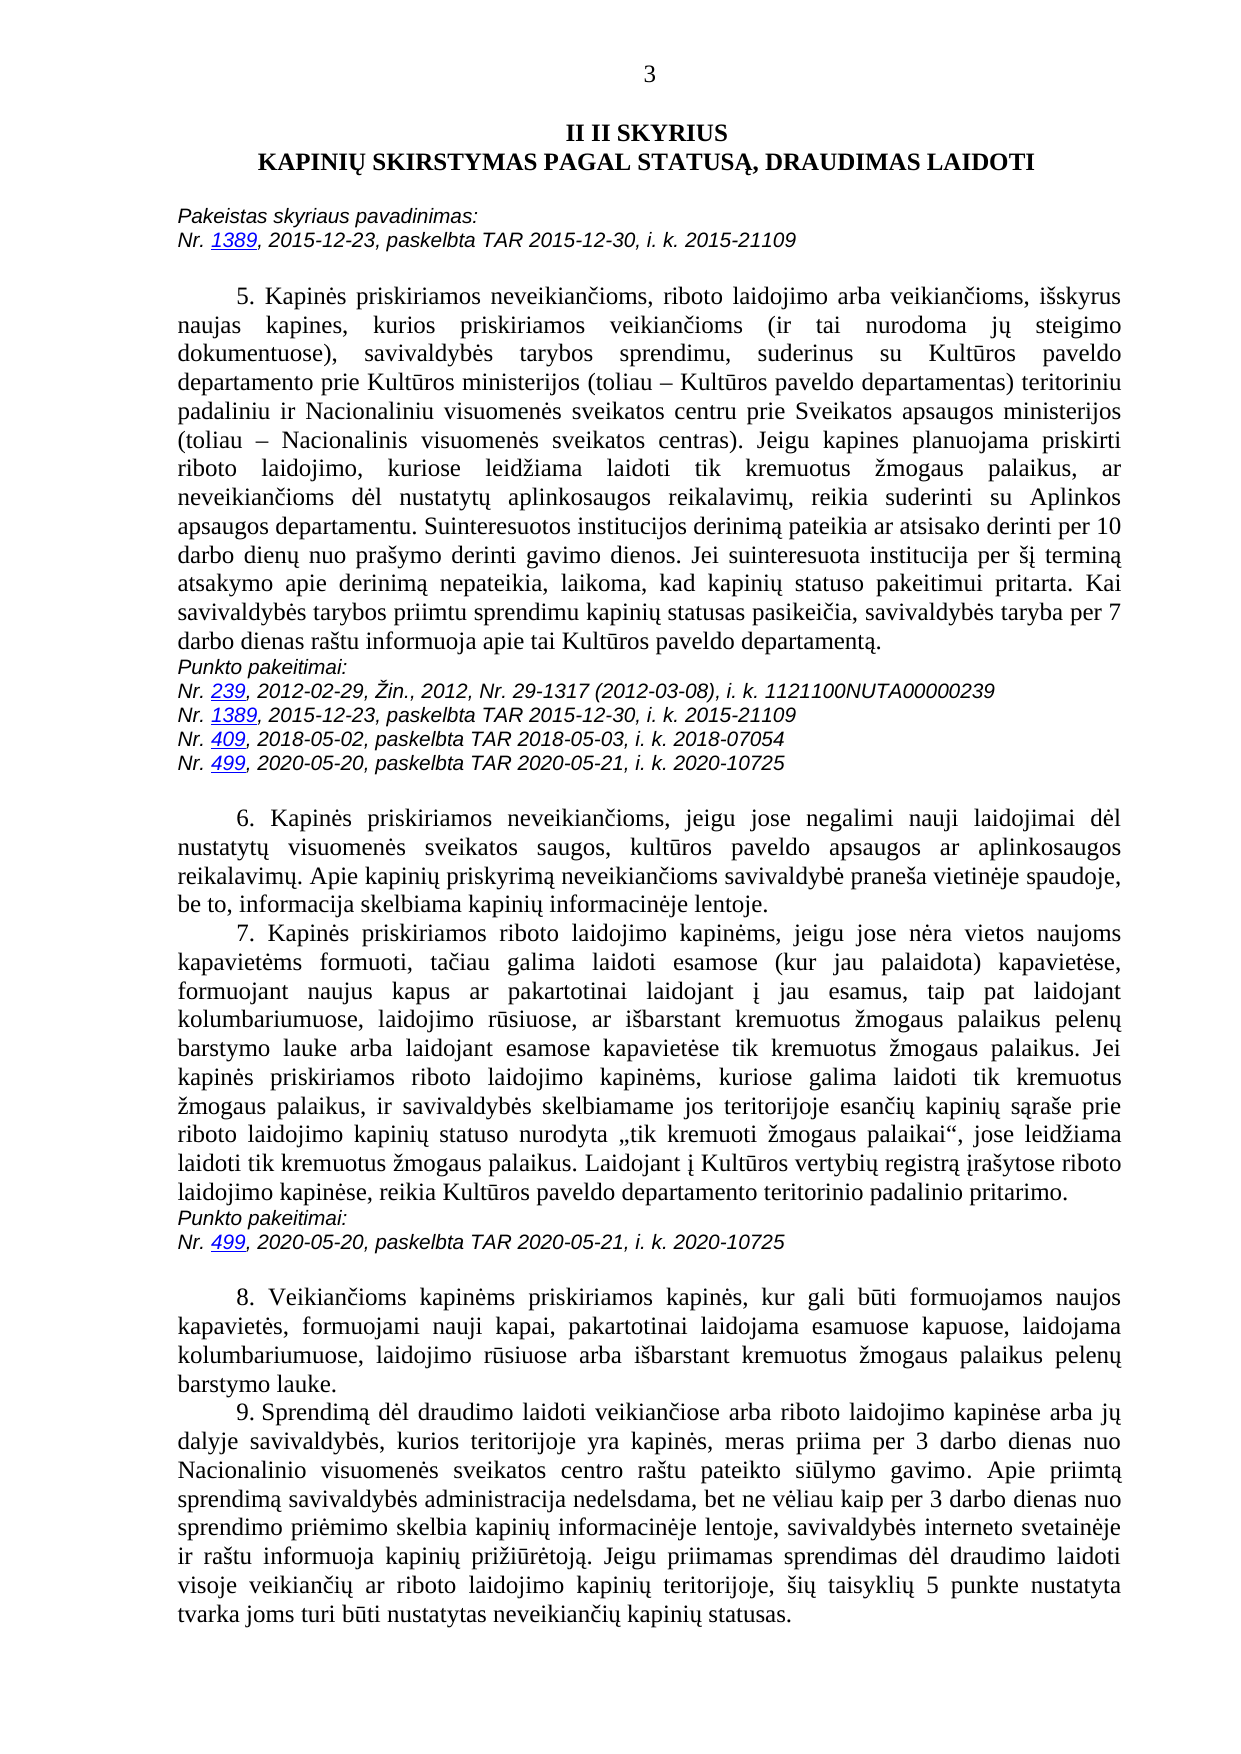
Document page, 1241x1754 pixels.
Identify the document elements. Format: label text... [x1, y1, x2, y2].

text 5. Kapinės priskiriamos neveikiančioms, riboto laidojimo arba veikiančioms, išskyrus naujas kapines, kurios priskiriamos veikiančioms (ir tai nurodoma jų steigimo dokumentuose), savivaldybės tarybos sprendimu, suderinus su Kultūros paveldo departamento prie Kultūros ministerijos (toliau – Kultūros paveldo departamentas) teritoriniu padaliniu ir Nacionaliniu visuomenės sveikatos centru prie Sveikatos apsaugos ministerijos (toliau – Nacionalinis visuomenės sveikatos centras). Jeigu kapines planuojama priskirti riboto laidojimo, kuriose leidžiama laidoti tik kremuotus žmogaus palaikus, ar neveikiančioms dėl nustatytų aplinkosaugos reikalavimų, reikia suderinti su Aplinkos apsaugos departamentu. Suinteresuotos institucijos derinimą pateikia ar atsisako derinti per 10 darbo dienų nuo prašymo derinti gavimo dienos. Jei suinteresuota institucija per šį terminą atsakymo apie derinimą nepateikia, laikoma, kad kapinių statuso pakeitimui pritarta. Kai savivaldybės tarybos priimtu sprendimu kapinių statusas pasikeičia, savivaldybės taryba per 7 darbo dienas raštu informuoja apie tai Kultūros paveldo departamentą. [177, 281, 1122, 655]
text Punkto pakeitimai: [177, 655, 1122, 679]
text 7. Kapinės priskiriamos riboto laidojimo kapinėms, jeigu jose nėra vietos naujoms kapavietėms formuoti, tačiau galima laidoti esamose (kur jau palaidota) kapavietėse, formuojant naujus kapus ar pakartotinai laidojant į jau esamus, taip pat laidojant kolumbariumuose, laidojimo rūsiuose, ar išbarstant kremuotus žmogaus palaikus pelenų barstymo lauke arba laidojant esamose kapavietėse tik kremuotus žmogaus palaikus. Jei kapinės priskiriamos riboto laidojimo kapinėms, kuriose galima laidoti tik kremuotus žmogaus palaikus, ir savivaldybės skelbiamame jos teritorijoje esančių kapinių sąraše prie riboto laidojimo kapinių statuso nurodyta „tik kremuoti žmogaus palaikai“, jose leidžiama laidoti tik kremuotus žmogaus palaikus. Laidojant į Kultūros vertybių registrą įrašytose riboto laidojimo kapinėse, reikia Kultūros paveldo departamento teritorinio padalinio pritarimo. [177, 918, 1122, 1206]
text 8. Veikiančioms kapinėms priskiriamos kapinės, kur gali būti formuojamos naujos kapavietės, formuojami nauji kapai, pakartotinai laidojama esamuose kapuose, laidojama kolumbariumuose, laidojimo rūsiuose arba išbarstant kremuotus žmogaus palaikus pelenų barstymo lauke. [177, 1282, 1122, 1397]
text Nr. 239, 2012-02-29, Žin., 2012, Nr. 29-1317 (2012-03-08), i. k. 1121100NUTA00000239 [177, 679, 1122, 703]
subtitle II II SKYRIUS KAPINIŲ SKIRSTYMAS PAGAL STATUSĄ, DRAUDIMAS LAIDOTI [177, 118, 1122, 176]
text Pakeistas skyriaus pavadinimas: [177, 204, 1122, 228]
text Nr. 1389, 2015-12-23, paskelbta TAR 2015-12-30, i. k. 2015-21109 [177, 228, 1122, 252]
text 9. Sprendimą dėl draudimo laidoti veikiančiose arba riboto laidojimo kapinėse arba jų dalyje savivaldybės, kurios teritorijoje yra kapinės, meras priima per 3 darbo dienas nuo Nacionalinio visuomenės sveikatos centro raštu pateikto siūlymo gavimo. Apie priimtą sprendimą savivaldybės administracija nedelsdama, bet ne vėliau kaip per 3 darbo dienas nuo sprendimo priėmimo skelbia kapinių informacinėje lentoje, savivaldybės interneto svetainėje ir raštu informuoja kapinių prižiūrėtoją. Jeigu priimamas sprendimas dėl draudimo laidoti visoje veikiančių ar riboto laidojimo kapinių teritorijoje, šių taisyklių 5 punkte nustatyta tvarka joms turi būti nustatytas neveikiančių kapinių statusas. [177, 1397, 1122, 1627]
text 6. Kapinės priskiriamos neveikiančioms, jeigu jose negalimi nauji laidojimai dėl nustatytų visuomenės sveikatos saugos, kultūros paveldo apsaugos ar aplinkosaugos reikalavimų. Apie kapinių priskyrimą neveikiančioms savivaldybė praneša vietinėje spaudoje, be to, informacija skelbiama kapinių informacinėje lentoje. [177, 803, 1122, 918]
text Nr. 409, 2018-05-02, paskelbta TAR 2018-05-03, i. k. 2018-07054 [177, 727, 1122, 751]
text Nr. 499, 2020-05-20, paskelbta TAR 2020-05-21, i. k. 2020-10725 [177, 1230, 1122, 1254]
text Nr. 1389, 2015-12-23, paskelbta TAR 2015-12-30, i. k. 2015-21109 [177, 703, 1122, 727]
text Nr. 499, 2020-05-20, paskelbta TAR 2020-05-21, i. k. 2020-10725 [177, 751, 1122, 774]
text Punkto pakeitimai: [177, 1206, 1122, 1230]
